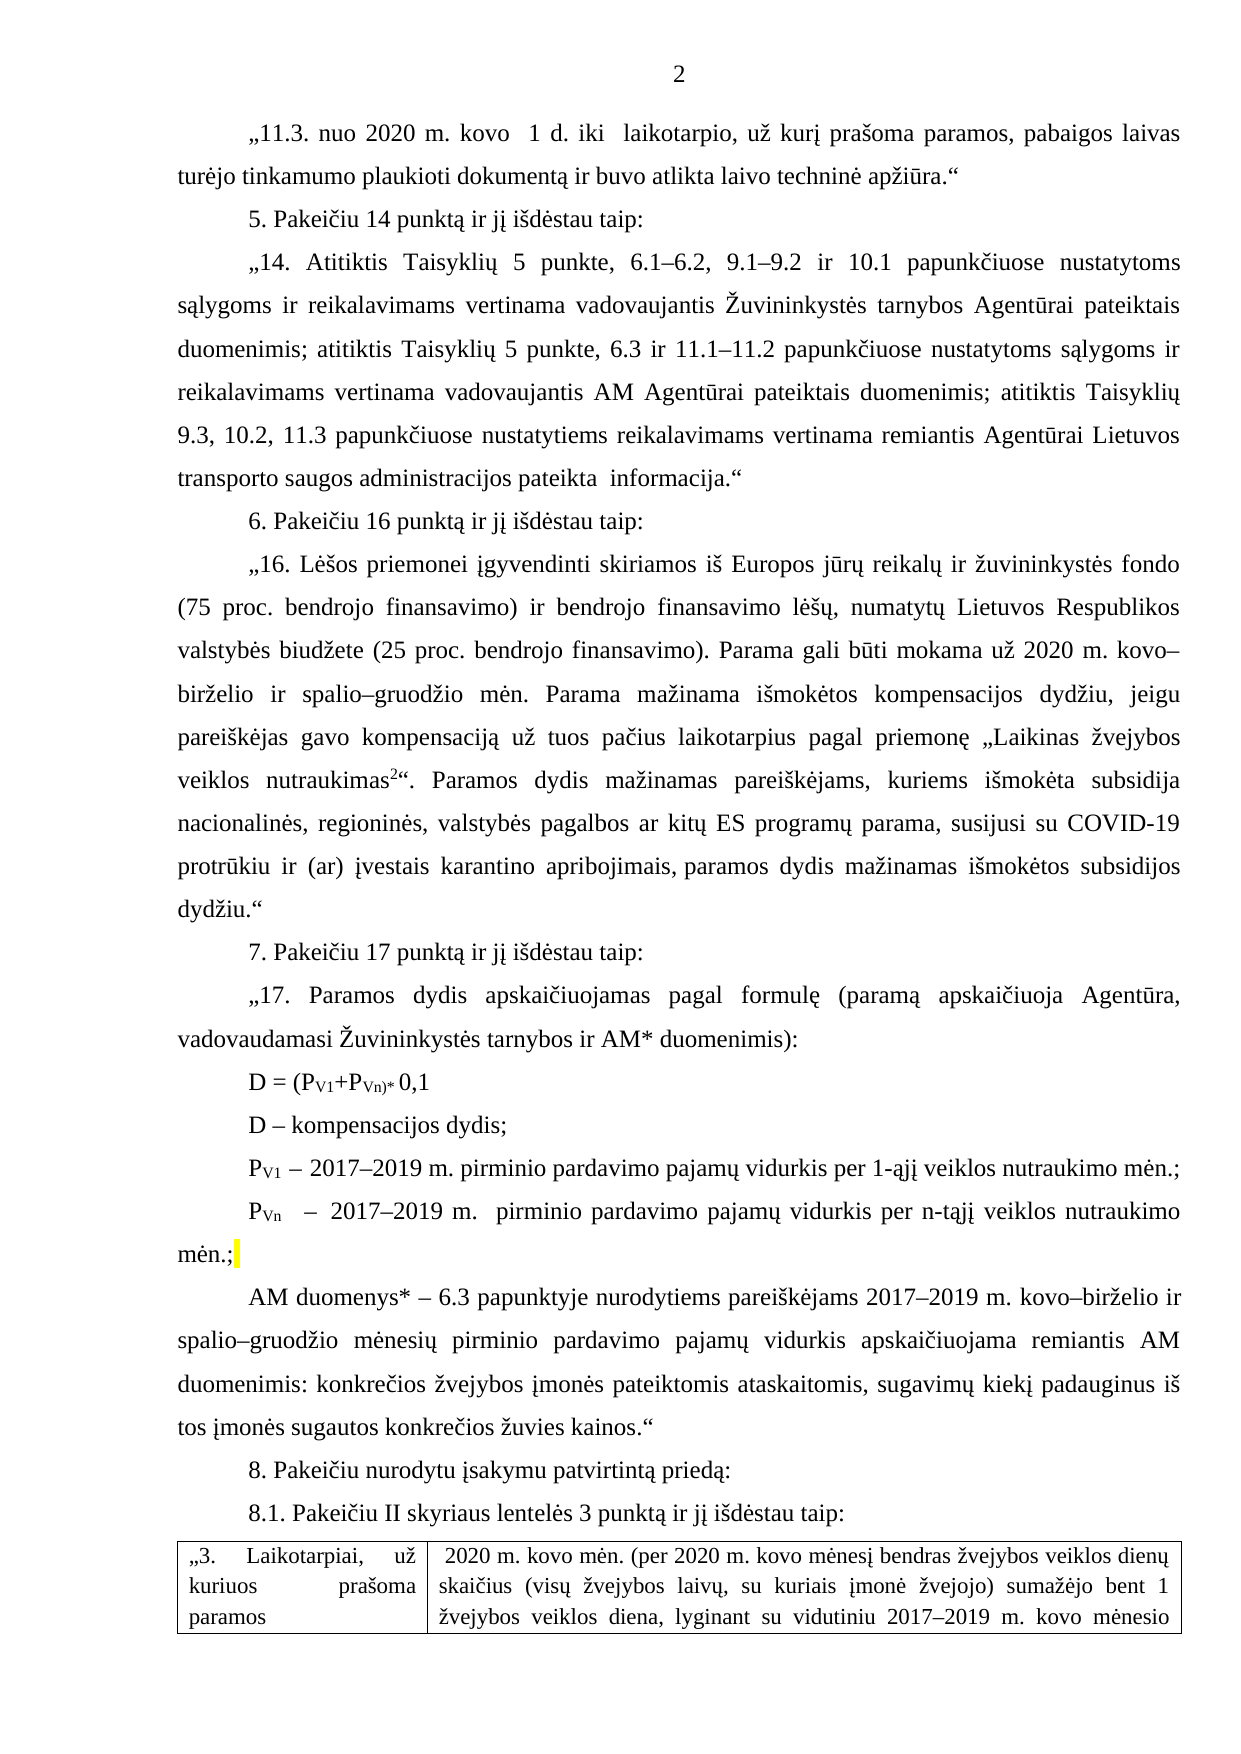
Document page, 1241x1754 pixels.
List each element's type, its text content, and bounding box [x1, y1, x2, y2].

text „14. Atitiktis Taisyklių 5 punkte, 6.1–6.2, 9.1–9.2 ir 10.1 papunkčiuose nustatytoms sąlygoms ir reikalavimams vertinama vadovaujantis Žuvininkystės tarnybos Agentūrai pateiktais duomenimis; atitiktis Taisyklių 5 punkte, 6.3 ir 11.1–11.2 papunkčiuose nustatytoms sąlygoms ir reikalavimams vertinama vadovaujantis AM Agentūrai pateiktais duomenimis; atitiktis Taisyklių 9.3, 10.2, 11.3 papunkčiuose nustatytiems reikalavimams vertinama remiantis Agentūrai Lietuvos transporto saugos administracijos pateikta informacija.“ [177, 247, 1181, 492]
text 8.1. Pakeičiu II skyriaus lentelės 3 punktą ir jį išdėstau taip: [177, 1498, 1181, 1527]
text 5. Pakeičiu 14 punktą ir jį išdėstau taip: [177, 204, 1181, 233]
text 8. Pakeičiu nurodytu įsakymu patvirtintą priedą: [177, 1455, 1181, 1484]
text „11.3. nuo 2020 m. kovo 1 d. iki laikotarpio, už kurį prašoma paramos, pabaigos laivas turėjo tinkamumo plaukioti dokumentą ir buvo atlikta laivo techninė apžiūra.“ [177, 118, 1181, 190]
text D – kompensacijos dydis; [177, 1110, 1181, 1139]
text 7. Pakeičiu 17 punktą ir jį išdėstau taip: [177, 937, 1181, 966]
text PVn – 2017–2019 m. pirminio pardavimo pajamų vidurkis per n-tąjį veiklos nutraukimo mėn.; [177, 1196, 1181, 1268]
text D = (PV1+PVn)* 0,1 [177, 1067, 1181, 1096]
text „17. Paramos dydis apskaičiuojamas pagal formulę (paramą apskaičiuoja Agentūra, vadovaudamasi Žuvininkystės tarnybos ir AM* duomenimis): [177, 981, 1181, 1052]
table_header 2020 m. kovo mėn. (per 2020 m. kovo mėnesį bendras žvejybos veiklos dienų skaičius (visų žvejybos laivų, su kuriais įmonė žvejojo) sumažėjo bent 1 žvejybos veiklos diena, lyginant su vidutiniu 2017–2019 m. kovo mėnesio [428, 1542, 1181, 1633]
table_header „3. Laikotarpiai, už kuriuos prašoma paramos [178, 1542, 427, 1633]
text „16. Lėšos priemonei įgyvendinti skiriamos iš Europos jūrų reikalų ir žuvininkystės fondo (75 proc. bendrojo finansavimo) ir bendrojo finansavimo lėšų, numatytų Lietuvos Respublikos valstybės biudžete (25 proc. bendrojo finansavimo). Parama gali būti mokama už 2020 m. kovo– birželio ir spalio–gruodžio mėn. Parama mažinama išmokėtos kompensacijos dydžiu, jeigu pareiškėjas gavo kompensaciją už tuos pačius laikotarpius pagal priemonę „Laikinas žvejybos veiklos nutraukimas2“. Paramos dydis mažinamas pareiškėjams, kuriems išmokėta subsidija nacionalinės, regioninės, valstybės pagalbos ar kitų ES programų parama, susijusi su COVID-19 protrūkiu ir (ar) įvestais karantino apribojimais, paramos dydis mažinamas išmokėtos subsidijos dydžiu.“ [177, 549, 1181, 923]
text AM duomenys* – 6.3 papunktyje nurodytiems pareiškėjams 2017–2019 m. kovo–birželio ir spalio–gruodžio mėnesių pirminio pardavimo pajamų vidurkis apskaičiuojama remiantis AM duomenimis: konkrečios žvejybos įmonės pateiktomis ataskaitomis, sugavimų kiekį padauginus iš tos įmonės sugautos konkrečios žuvies kainos.“ [177, 1282, 1181, 1441]
text 6. Pakeičiu 16 punktą ir jį išdėstau taip: [177, 506, 1181, 535]
text PV1 – 2017–2019 m. pirminio pardavimo pajamų vidurkis per 1-ąjį veiklos nutraukimo mėn.; [177, 1153, 1181, 1182]
